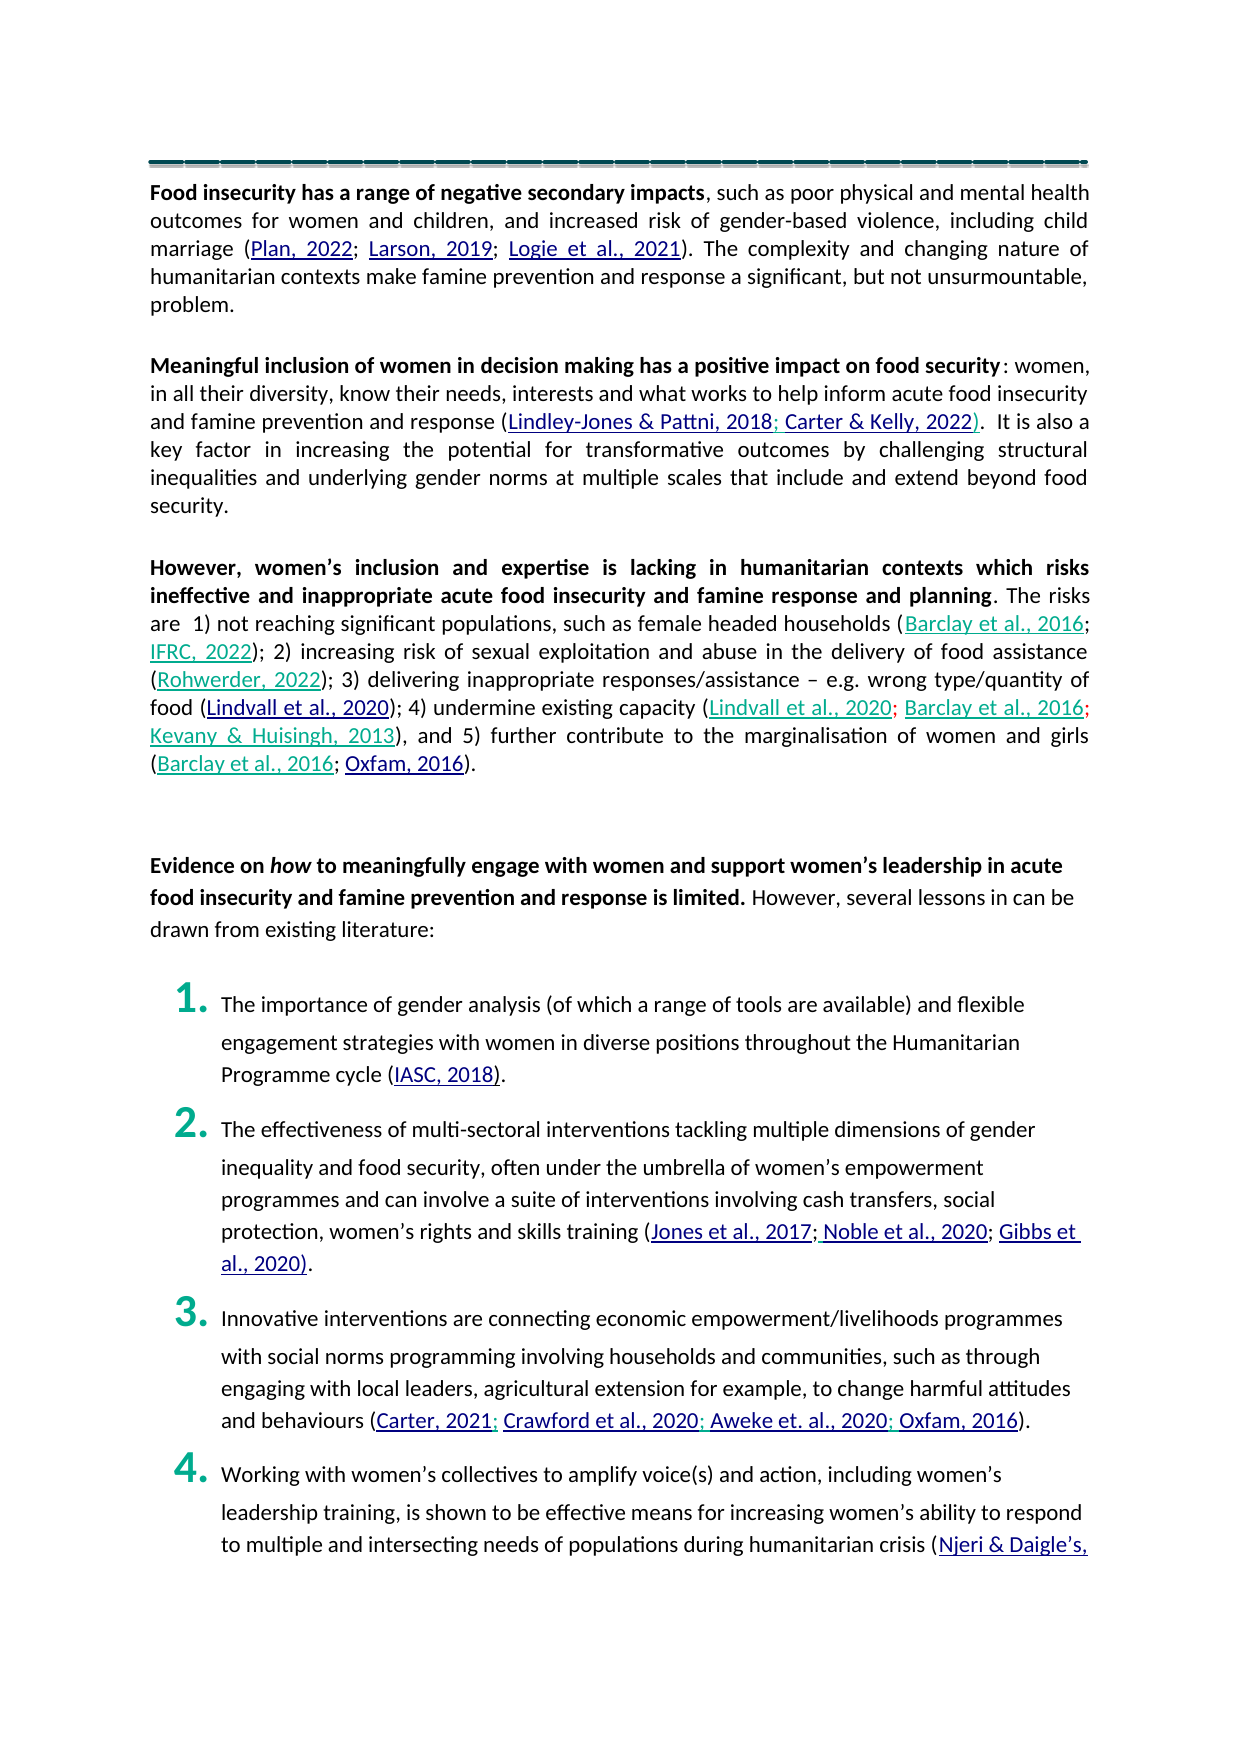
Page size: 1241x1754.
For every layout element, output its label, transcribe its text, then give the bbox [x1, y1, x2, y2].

text Meaningful inclusion of women in decision making has a positive impact on food security: women, in all their diversity, know their needs, interests and what works to help inform acute food insecurity and famine prevention and response (Lindley-Jones & Pattni, 2018; Carter & Kelly, 2022). It is also a key factor in increasing the potential for transformative outcomes by challenging structural inequalities and underlying gender norms at multiple scales that include and extend beyond food security. [150, 351, 1090, 519]
text Food insecurity has a range of negative secondary impacts, such as poor physical and mental health outcomes for women and children, and increased risk of gender-based violence, including child marriage (Plan, 2022; Larson, 2019; Logie et al., 2021). The complexity and changing nature of humanitarian contexts make famine prevention and response a significant, but not unsurmountable, problem. [150, 150, 1090, 318]
list Innovative interventions are connecting economic empowerment/livelihoods programmes with social norms programming involving households and communities, such as through engaging with local leaders, agricultural extension for example, to change harmful attitudes and behaviours (Carter, 2021; Crawford et al., 2020; Aweke et. al., 2020; Oxfam, 2016). [174, 1282, 1090, 1434]
list The importance of gender analysis (of which a range of tools are available) and flexible engagement strategies with women in diverse positions throughout the Humanitarian Programme cycle (IASC, 2018). [174, 968, 1090, 1089]
text Evidence on how to meaningfully engage with women and support women’s leadership in acute food insecurity and famine prevention and response is limited. However, several lessons in can be drawn from existing literature: [150, 851, 1090, 943]
list The effectiveness of multi-sectoral interventions tackling multiple dimensions of gender inequality and food security, often under the umbrella of women’s empowerment programmes and can involve a suite of interventions involving cash transfers, social protection, women’s rights and skills training (Jones et al., 2017; Noble et al., 2020; Gibbs et al., 2020). [174, 1093, 1090, 1277]
text However, women’s inclusion and expertise is lacking in humanitarian contexts which risks ineffective and inappropriate acute food insecurity and famine response and planning. The risks are 1) not reaching significant populations, such as female headed households (Barclay et al., 2016; IFRC, 2022); 2) increasing risk of sexual exploitation and abuse in the delivery of food assistance (Rohwerder, 2022); 3) delivering inappropriate responses/assistance – e.g. wrong type/quantity of food (Lindvall et al., 2020); 4) undermine existing capacity (Lindvall et al., 2020; Barclay et al., 2016; Kevany & Huisingh, 2013), and 5) further contribute to the marginalisation of women and girls (Barclay et al., 2016; Oxfam, 2016). [150, 553, 1090, 777]
list Working with women’s collectives to amplify voice(s) and action, including women’s leadership training, is shown to be effective means for increasing women’s ability to respond to multiple and intersecting needs of populations during humanitarian crisis (Njeri & Daigle’s, [174, 1438, 1090, 1559]
